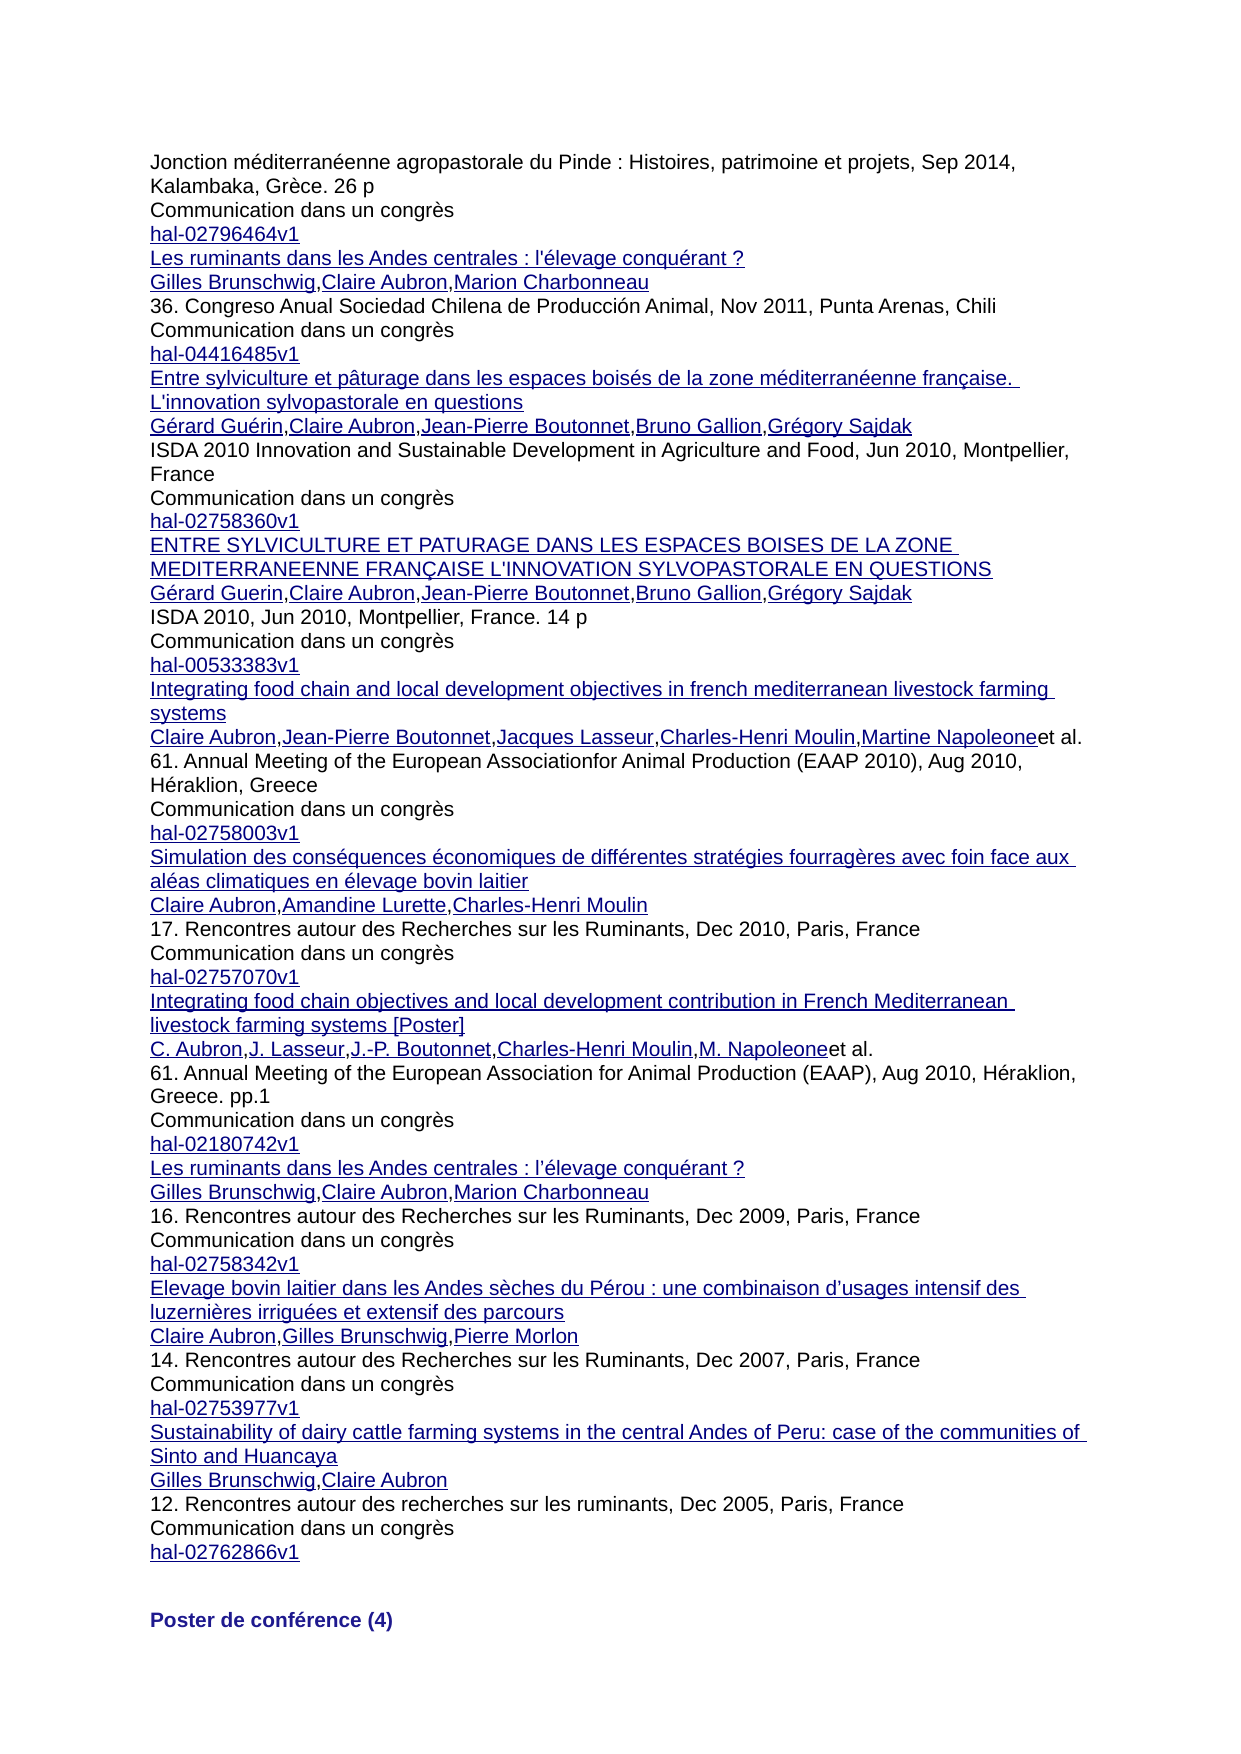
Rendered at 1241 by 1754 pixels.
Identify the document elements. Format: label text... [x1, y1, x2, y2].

table_cell Jonction méditerranéenne agropastorale du Pinde : Histoires, patrimoine et projets, Sep 2014, Kalambaka, Grèce. 26 p Communication dans un congrès hal-02796464v1 [150, 150, 1090, 246]
table_cell Integrating food chain and local development objectives in french mediterranean livestock farming systems Claire Aubron,Jean-Pierre Boutonnet,Jacques Lasseur,Charles-Henri Moulin,Martine Napoleoneet al. 61. Annual Meeting of the European Associationfor Animal Production (EAAP 2010), Aug 2010, Héraklion, Greece Communication dans un congrès hal-02758003v1 [150, 677, 1090, 845]
subtitle Poster de conférence (4) [150, 1608, 1090, 1632]
table_cell Sustainability of dairy cattle farming systems in the central Andes of Peru: case of the communities of Sinto and Huancaya Gilles Brunschwig,Claire Aubron 12. Rencontres autour des recherches sur les ruminants, Dec 2005, Paris, France Communication dans un congrès hal-02762866v1 [150, 1420, 1090, 1563]
table_cell Entre sylviculture et pâturage dans les espaces boisés de la zone méditerranéenne française. L'innovation sylvopastorale en questions Gérard Guérin,Claire Aubron,Jean-Pierre Boutonnet,Bruno Gallion,Grégory Sajdak ISDA 2010 Innovation and Sustainable Development in Agriculture and Food, Jun 2010, Montpellier, France Communication dans un congrès hal-02758360v1 [150, 366, 1090, 533]
table_cell Elevage bovin laitier dans les Andes sèches du Pérou : une combinaison d’usages intensif des luzernières irriguées et extensif des parcours Claire Aubron,Gilles Brunschwig,Pierre Morlon 14. Rencontres autour des Recherches sur les Ruminants, Dec 2007, Paris, France Communication dans un congrès hal-02753977v1 [150, 1276, 1090, 1420]
table_cell Les ruminants dans les Andes centrales : l’élevage conquérant ? Gilles Brunschwig,Claire Aubron,Marion Charbonneau 16. Rencontres autour des Recherches sur les Ruminants, Dec 2009, Paris, France Communication dans un congrès hal-02758342v1 [150, 1156, 1090, 1276]
table_cell ENTRE SYLVICULTURE ET PATURAGE DANS LES ESPACES BOISES DE LA ZONE MEDITERRANEENNE FRANÇAISE L'INNOVATION SYLVOPASTORALE EN QUESTIONS Gérard Guerin,Claire Aubron,Jean-Pierre Boutonnet,Bruno Gallion,Grégory Sajdak ISDA 2010, Jun 2010, Montpellier, France. 14 p Communication dans un congrès hal-00533383v1 [150, 533, 1090, 677]
table_cell Integrating food chain objectives and local development contribution in French Mediterranean livestock farming systems [Poster] C. Aubron,J. Lasseur,J.-P. Boutonnet,Charles-Henri Moulin,M. Napoleoneet al. 61. Annual Meeting of the European Association for Animal Production (EAAP), Aug 2010, Héraklion, Greece. pp.1 Communication dans un congrès hal-02180742v1 [150, 989, 1090, 1156]
table_cell Les ruminants dans les Andes centrales : l'élevage conquérant ? Gilles Brunschwig,Claire Aubron,Marion Charbonneau 36. Congreso Anual Sociedad Chilena de Producción Animal, Nov 2011, Punta Arenas, Chili Communication dans un congrès hal-04416485v1 [150, 246, 1090, 366]
table_cell Simulation des conséquences économiques de différentes stratégies fourragères avec foin face aux aléas climatiques en élevage bovin laitier Claire Aubron,Amandine Lurette,Charles-Henri Moulin 17. Rencontres autour des Recherches sur les Ruminants, Dec 2010, Paris, France Communication dans un congrès hal-02757070v1 [150, 845, 1090, 988]
